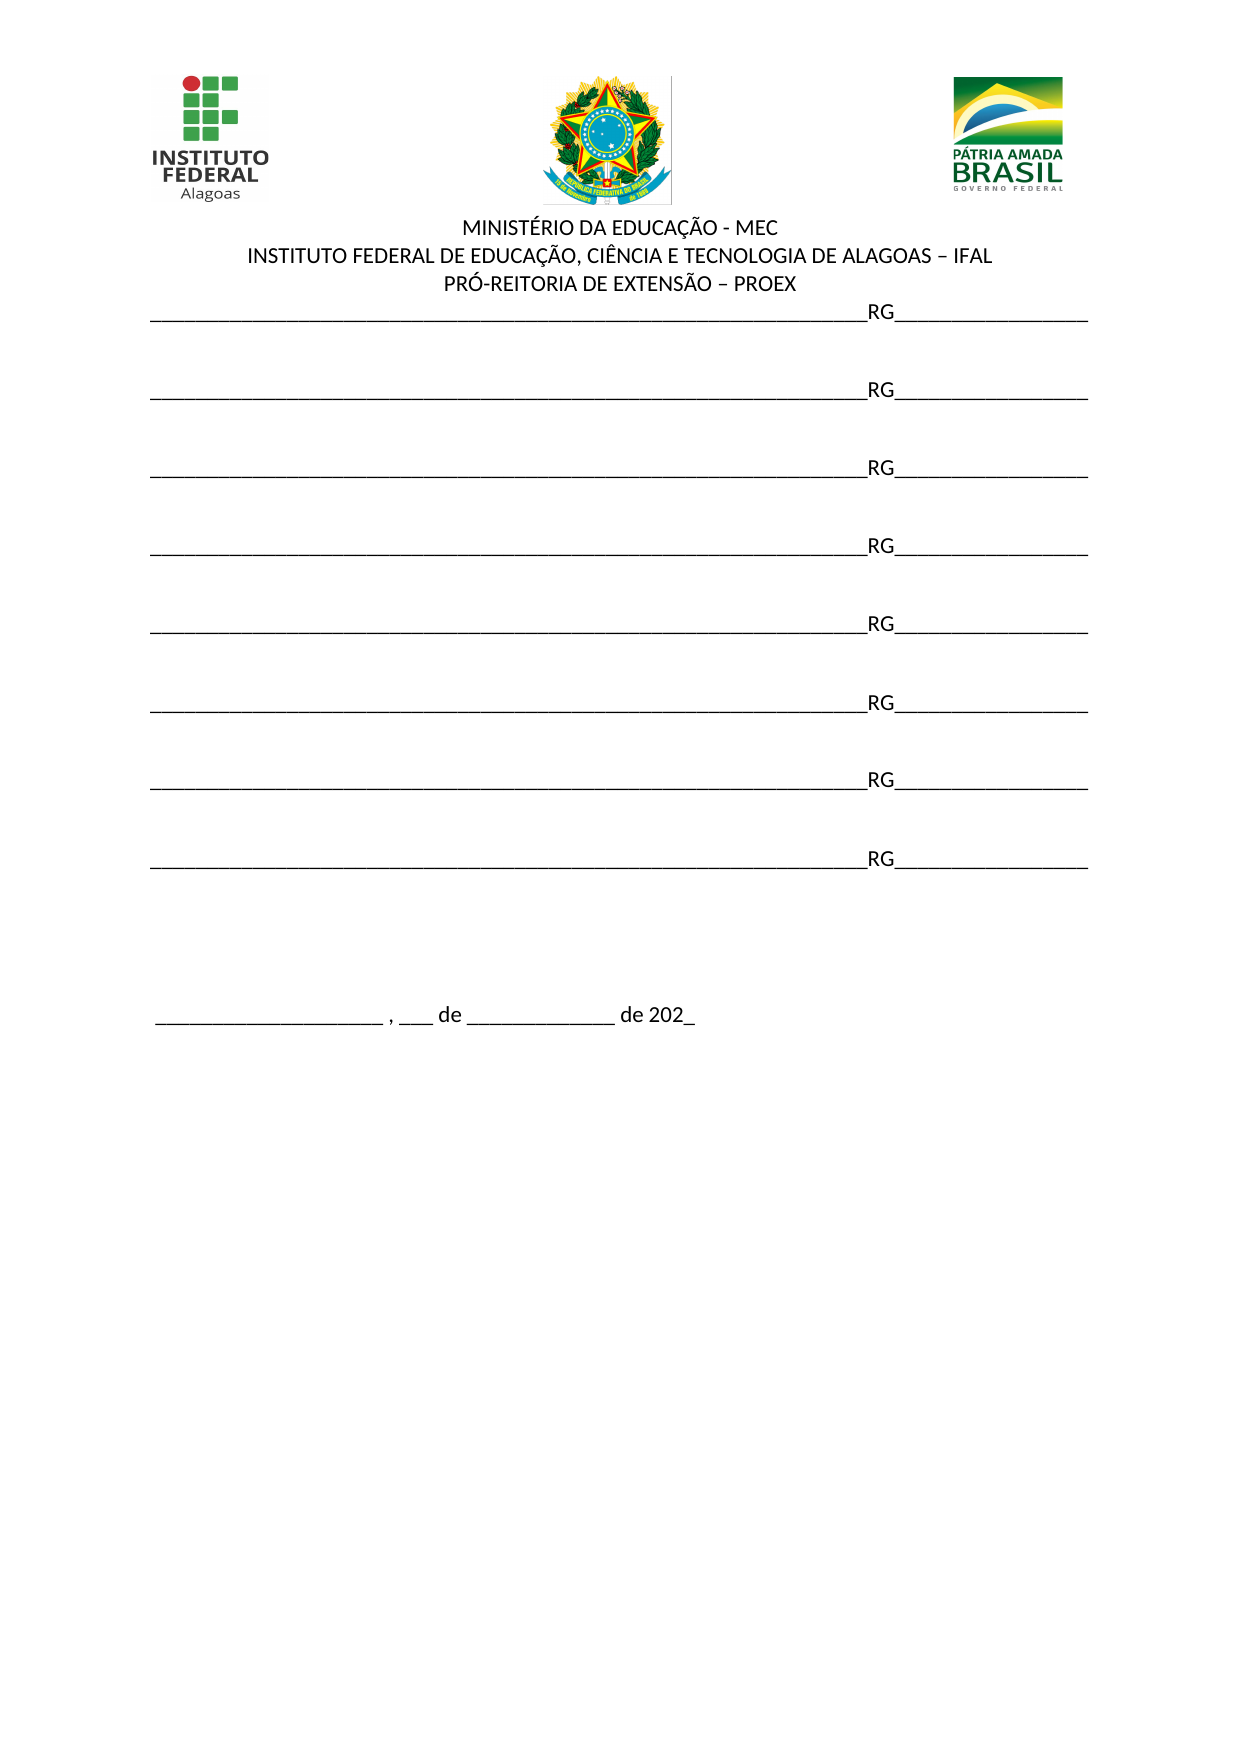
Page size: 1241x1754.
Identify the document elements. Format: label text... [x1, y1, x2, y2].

text _______________________________________________________________RG_________________ [150, 766, 1090, 794]
text _______________________________________________________________RG_________________ [150, 453, 1090, 482]
text _______________________________________________________________RG_________________ [150, 609, 1090, 638]
text _______________________________________________________________RG_________________ [150, 532, 1090, 559]
text _______________________________________________________________RG_________________ [150, 297, 1090, 326]
text _______________________________________________________________RG_________________ [150, 376, 1090, 403]
text ____________________ , ___ de _____________ de 202_ [150, 1000, 1090, 1028]
text _______________________________________________________________RG_________________ [150, 844, 1090, 872]
text _______________________________________________________________RG_________________ [150, 688, 1090, 716]
